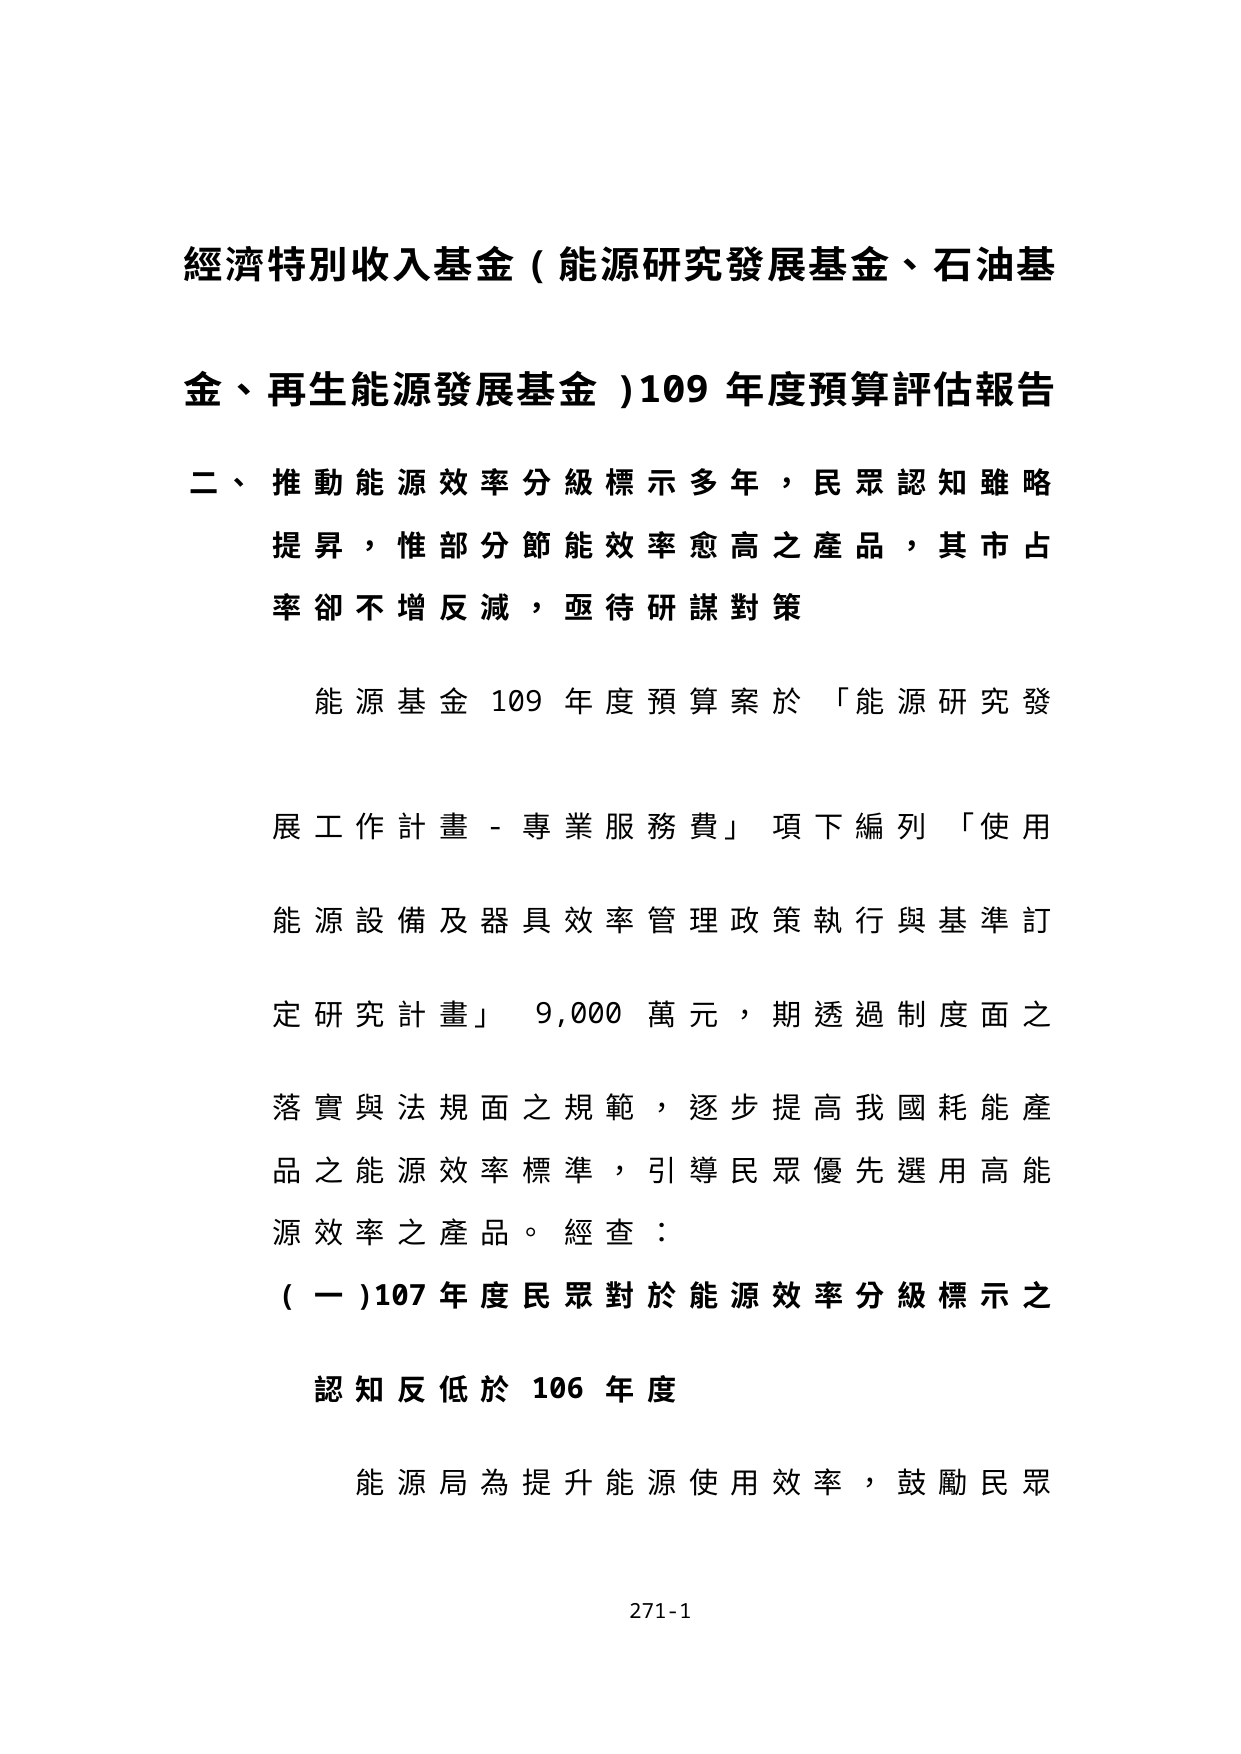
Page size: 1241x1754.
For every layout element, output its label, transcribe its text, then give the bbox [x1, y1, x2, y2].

text 能源基金109年度預算案於「能源研究發展工作計畫-專業服務費」項下編列「使用能源設備及器具效率管理政策執行與基準訂定研究計畫」9,000萬元，期透過制度面之落實與法規面之規範，逐步提高我國耗能產品之能源效率標準，引導民眾優先選用高能源效率之產品。經查： [242, 627, 1058, 1252]
text 二、推動能源效率分級標示多年，民眾認知雖略提昇，惟部分節能效率愈高之產品，其市占率卻不增反減，亟待研謀對策 [183, 439, 1058, 627]
text 經濟特別收入基金(能源研究發展基金、石油基金、再生能源發展基金)109年度預算評估報告 [183, 189, 1058, 439]
text (一)107年度民眾對於能源效率分級標示之認知反低於106年度 [242, 1252, 1058, 1439]
text 能源局為提升能源使用效率，鼓勵民眾 [271, 1439, 1058, 1502]
